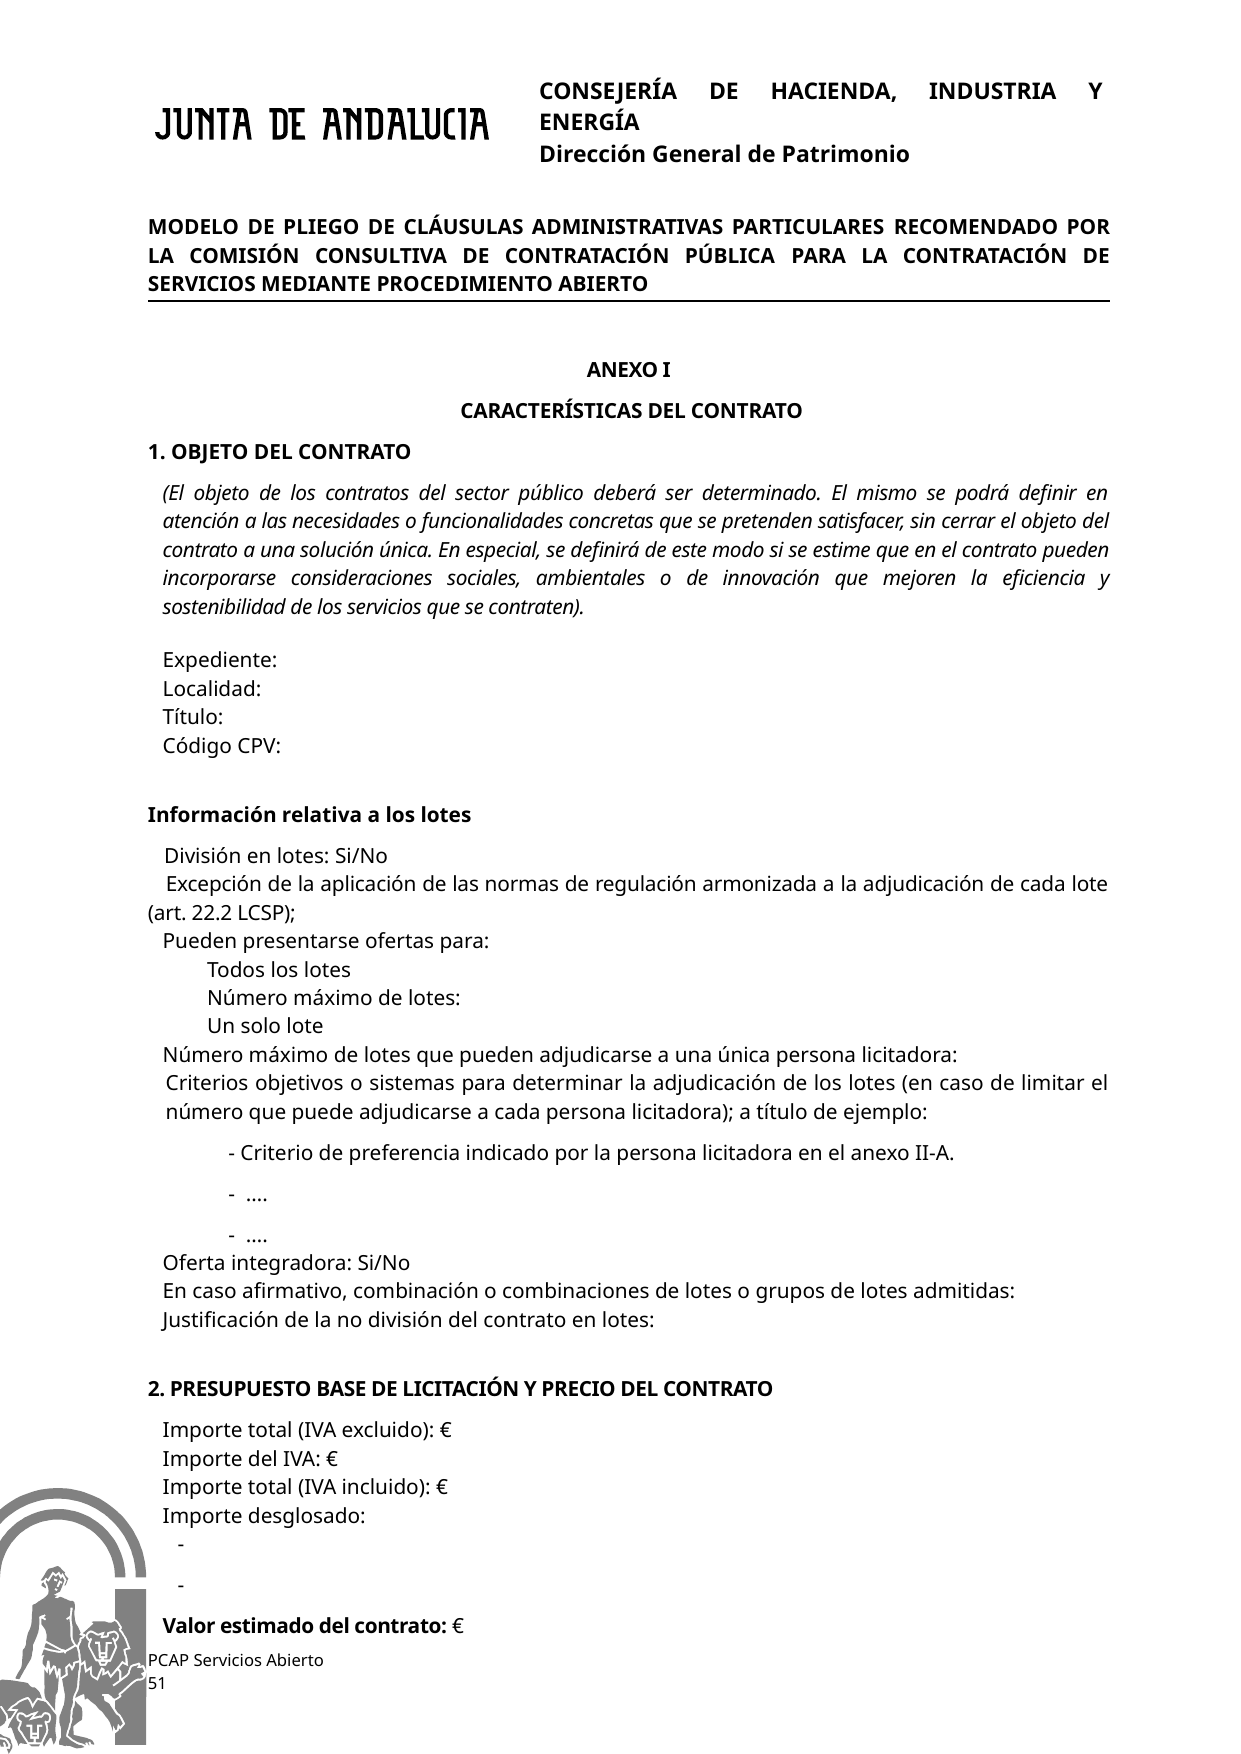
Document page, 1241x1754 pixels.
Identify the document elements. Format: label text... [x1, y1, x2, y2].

text 1. OBJETO DEL CONTRATO [148, 437, 1110, 466]
text Pueden presentarse ofertas para: [162, 926, 1110, 955]
text - …. [162, 1220, 1110, 1248]
text - Criterio de preferencia indicado por la persona licitadora en el anexo II-A. [148, 1138, 1110, 1166]
text - [177, 1529, 1110, 1558]
text Importe total (IVA excluido): € [162, 1415, 1110, 1444]
text Importe desglosado: [162, 1501, 1110, 1529]
text Expediente: [162, 645, 1110, 674]
text Número máximo de lotes que pueden adjudicarse a una única persona licitadora: [162, 1040, 1110, 1068]
text Excepción de la aplicación de las normas de regulación armonizada a la adjudicación de cada lote (art. 22.2 LCSP); [148, 869, 1110, 926]
text Importe del IVA: € [162, 1444, 1110, 1472]
text Código CPV: [162, 731, 1110, 759]
text 2. PRESUPUESTO BASE DE LICITACIÓN Y PRECIO DEL CONTRATO [148, 1374, 1110, 1403]
text (El objeto de los contratos del sector público deberá ser determinado. El mismo se podrá definir en atención a las necesidades o funcionalidades concretas que se pretenden satisfacer, sin cerrar el objeto del contrato a una solución única. En especial, se definirá de este modo si se estime que en el contrato pueden incorporarse consideraciones sociales, ambientales o de innovación que mejoren la eficiencia y sostenibilidad de los servicios que se contraten). [162, 478, 1110, 620]
text Justificación de la no división del contrato en lotes: [162, 1305, 1110, 1333]
text Información relativa a los lotes [148, 800, 1110, 828]
text Oferta integradora: Si/No [162, 1248, 1110, 1277]
text ANEXO I [148, 355, 1110, 384]
text Título: [162, 702, 1110, 731]
text Todos los lotes [207, 955, 1110, 983]
text Localidad: [162, 674, 1110, 702]
text En caso afirmativo, combinación o combinaciones de lotes o grupos de lotes admitidas: [162, 1277, 1110, 1305]
text Importe total (IVA incluido): € [162, 1472, 1110, 1501]
text Número máximo de lotes: [207, 983, 1110, 1012]
text Criterios objetivos o sistemas para determinar la adjudicación de los lotes (en caso de limitar el número que puede adjudicarse a cada persona licitadora); a título de ejemplo: [165, 1068, 1110, 1125]
text Un solo lote [207, 1012, 1110, 1040]
text - [177, 1570, 1110, 1598]
text - …. [148, 1179, 1110, 1207]
text CARACTERÍSTICAS DEL CONTRATO [148, 396, 1110, 425]
text División en lotes: Si/No [148, 841, 1110, 869]
text MODELO DE PLIEGO DE CLÁUSULAS ADMINISTRATIVAS PARTICULARES RECOMENDADO POR LA COMISIÓN CONSULTIVA DE CONTRATACIÓN PÚBLICA PARA LA CONTRATACIÓN DE SERVICIOS MEDIANTE PROCEDIMIENTO ABIERTO [148, 212, 1110, 300]
text Valor estimado del contrato: € [162, 1611, 1110, 1639]
